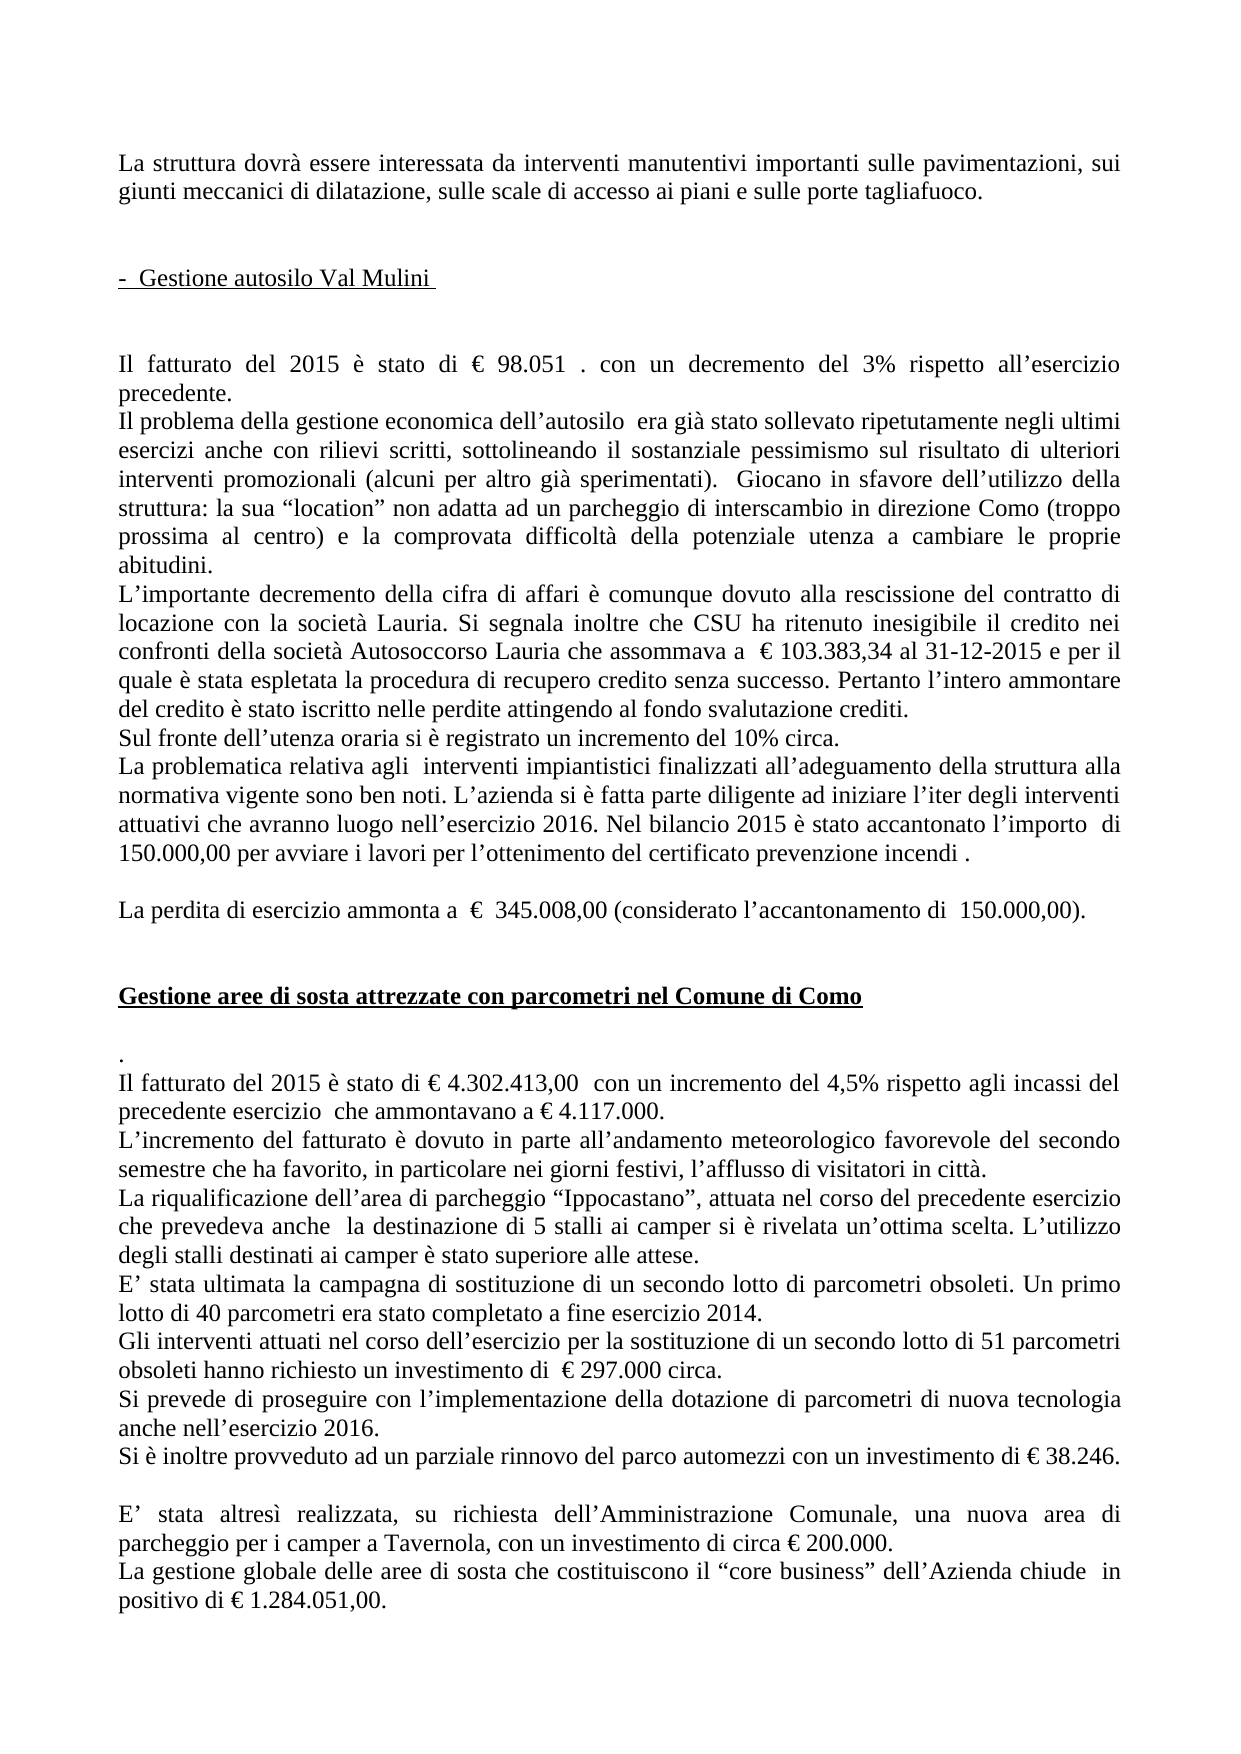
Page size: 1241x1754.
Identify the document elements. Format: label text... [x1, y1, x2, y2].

text E’ stata altresì realizzata, su richiesta dell’Amministrazione Comunale, una nuova area di parcheggio per i camper a Tavernola, con un investimento di circa € 200.000. [118, 1499, 1122, 1556]
text La riqualificazione dell’area di parcheggio “Ippocastano”, attuata nel corso del precedente esercizio che prevedeva anche la destinazione di 5 stalli ai camper si è rivelata un’ottima scelta. L’utilizzo degli stalli destinati ai camper è stato superiore alle attese. [118, 1183, 1122, 1269]
text L’incremento del fatturato è dovuto in parte all’andamento meteorologico favorevole del secondo semestre che ha favorito, in particolare nei giorni festivi, l’afflusso di visitatori in città. [118, 1125, 1122, 1183]
text Si è inoltre provveduto ad un parziale rinnovo del parco automezzi con un investimento di € 38.246. [118, 1441, 1122, 1470]
text Il fatturato del 2015 è stato di € 98.051 . con un decremento del 3% rispetto all’esercizio precedente. [118, 349, 1122, 406]
text - Gestione autosilo Val Mulini [118, 263, 1122, 291]
text La gestione globale delle aree di sosta che costituiscono il “core business” dell’Azienda chiude in positivo di € 1.284.051,00. [118, 1556, 1122, 1614]
text La problematica relativa agli interventi impiantistici finalizzati all’adeguamento della struttura alla normativa vigente sono ben noti. L’azienda si è fatta parte diligente ad iniziare l’iter degli interventi attuativi che avranno luogo nell’esercizio 2016. Nel bilancio 2015 è stato accantonato l’importo di 150.000,00 per avviare i lavori per l’ottenimento del certificato prevenzione incendi . [118, 751, 1122, 866]
text Gestione aree di sosta attrezzate con parcometri nel Comune di Como [118, 981, 1122, 1010]
text Il fatturato del 2015 è stato di € 4.302.413,00 con un incremento del 4,5% rispetto agli incassi del precedente esercizio che ammontavano a € 4.117.000. [118, 1068, 1122, 1125]
text Il problema della gestione economica dell’autosilo era già stato sollevato ripetutamente negli ultimi esercizi anche con rilievi scritti, sottolineando il sostanziale pessimismo sul risultato di ulteriori interventi promozionali (alcuni per altro già sperimentati). Giocano in sfavore dell’utilizzo della struttura: la sua “location” non adatta ad un parcheggio di interscambio in direzione Como (troppo prossima al centro) e la comprovata difficoltà della potenziale utenza a cambiare le proprie abitudini. [118, 406, 1122, 579]
text . [118, 1039, 1122, 1068]
text E’ stata ultimata la campagna di sostituzione di un secondo lotto di parcometri obsoleti. Un primo lotto di 40 parcometri era stato completato a fine esercizio 2014. [118, 1269, 1122, 1326]
text Sul fronte dell’utenza oraria si è registrato un incremento del 10% circa. [118, 723, 1122, 751]
text Gli interventi attuati nel corso dell’esercizio per la sostituzione di un secondo lotto di 51 parcometri obsoleti hanno richiesto un investimento di € 297.000 circa. [118, 1326, 1122, 1384]
text La struttura dovrà essere interessata da interventi manutentivi importanti sulle pavimentazioni, sui giunti meccanici di dilatazione, sulle scale di accesso ai piani e sulle porte tagliafuoco. [118, 148, 1122, 205]
text Si prevede di proseguire con l’implementazione della dotazione di parcometri di nuova tecnologia anche nell’esercizio 2016. [118, 1384, 1122, 1441]
text La perdita di esercizio ammonta a € 345.008,00 (considerato l’accantonamento di 150.000,00). [118, 895, 1122, 924]
text L’importante decremento della cifra di affari è comunque dovuto alla rescissione del contratto di locazione con la società Lauria. Si segnala inoltre che CSU ha ritenuto inesigibile il credito nei confronti della società Autosoccorso Lauria che assommava a € 103.383,34 al 31-12-2015 e per il quale è stata espletata la procedura di recupero credito senza successo. Pertanto l’intero ammontare del credito è stato iscritto nelle perdite attingendo al fondo svalutazione crediti. [118, 579, 1122, 723]
